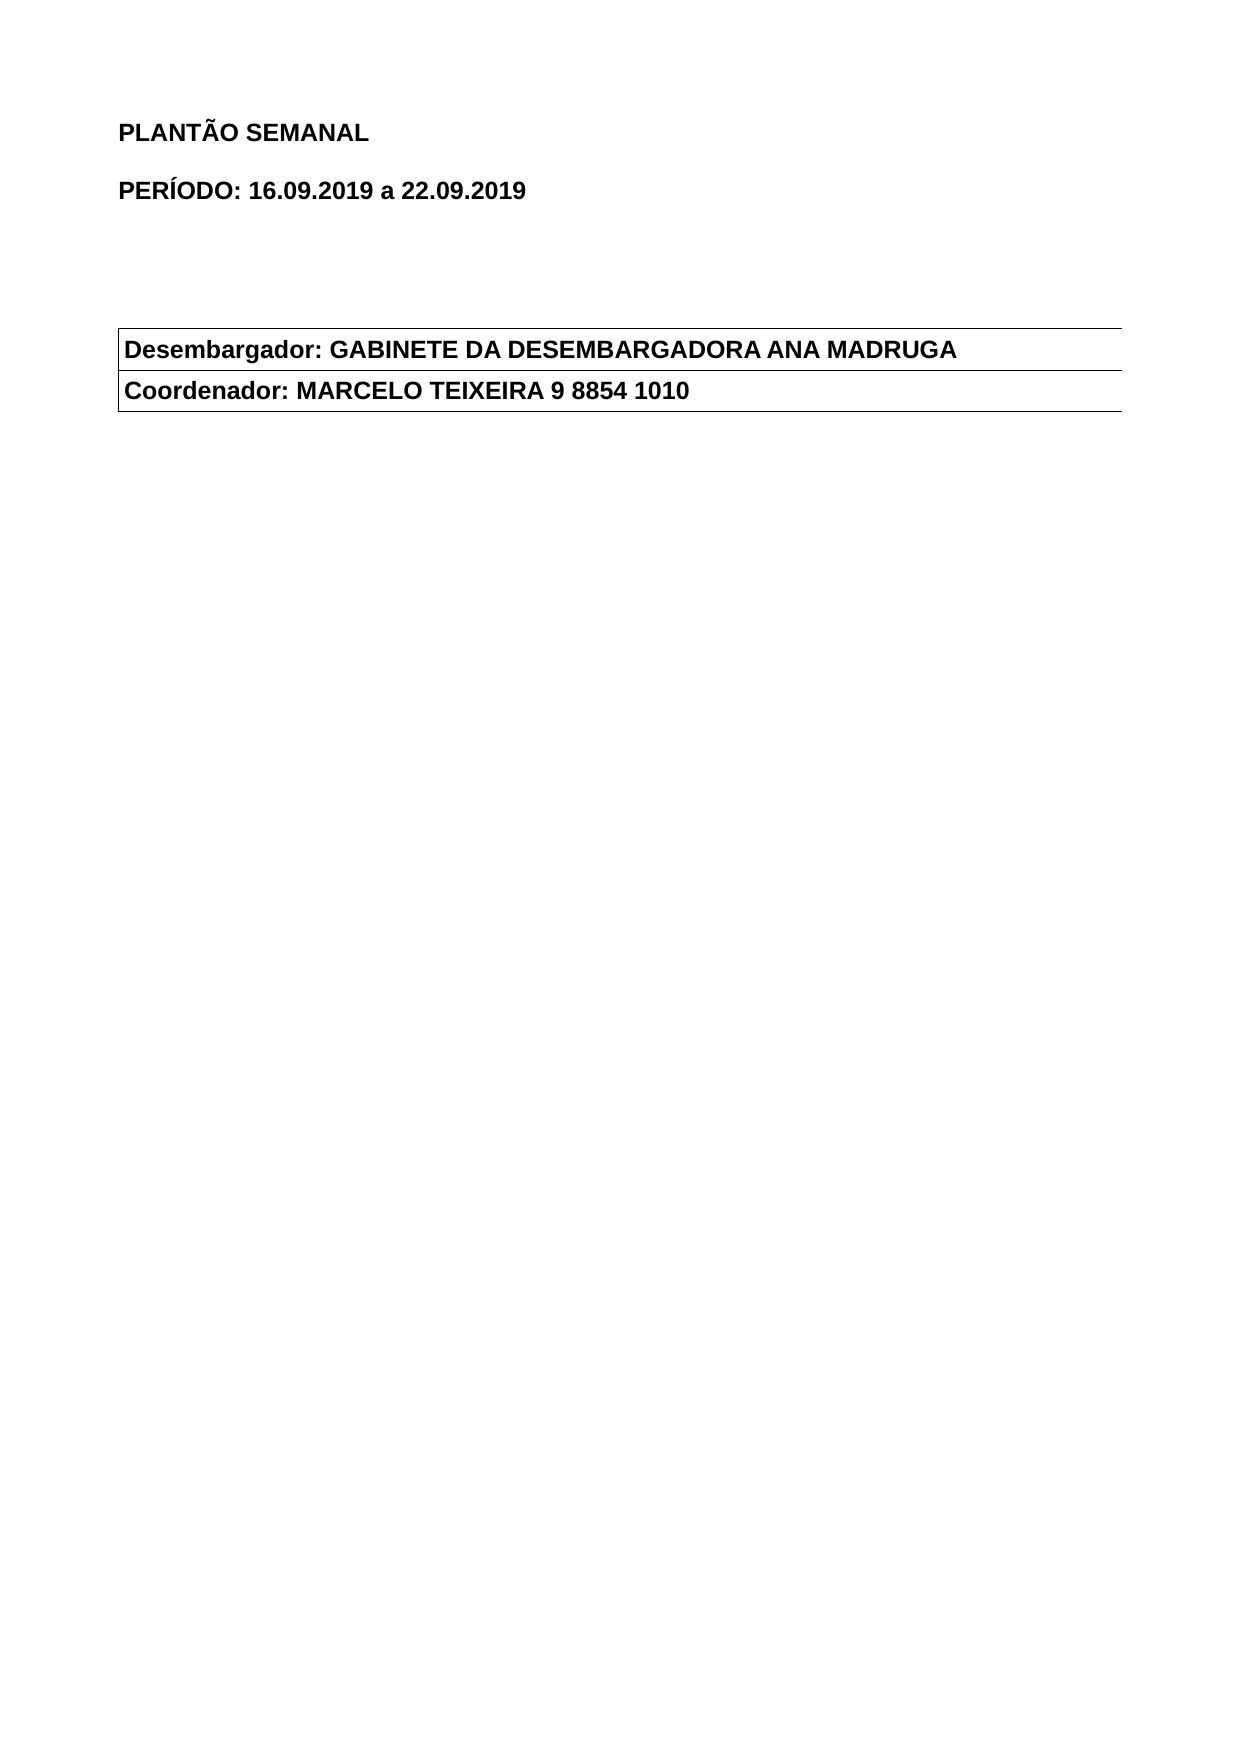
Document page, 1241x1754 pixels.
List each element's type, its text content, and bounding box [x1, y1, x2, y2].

table_header Desembargador: GABINETE DA DESEMBARGADORA ANA MADRUGA [119, 329, 1122, 369]
text PERÍODO: 16.09.2019 a 22.09.2019 [118, 176, 1122, 204]
table_cell Coordenador: MARCELO TEIXEIRA 9 8854 1010 [119, 371, 1122, 411]
text PLANTÃO SEMANAL [118, 118, 1122, 147]
